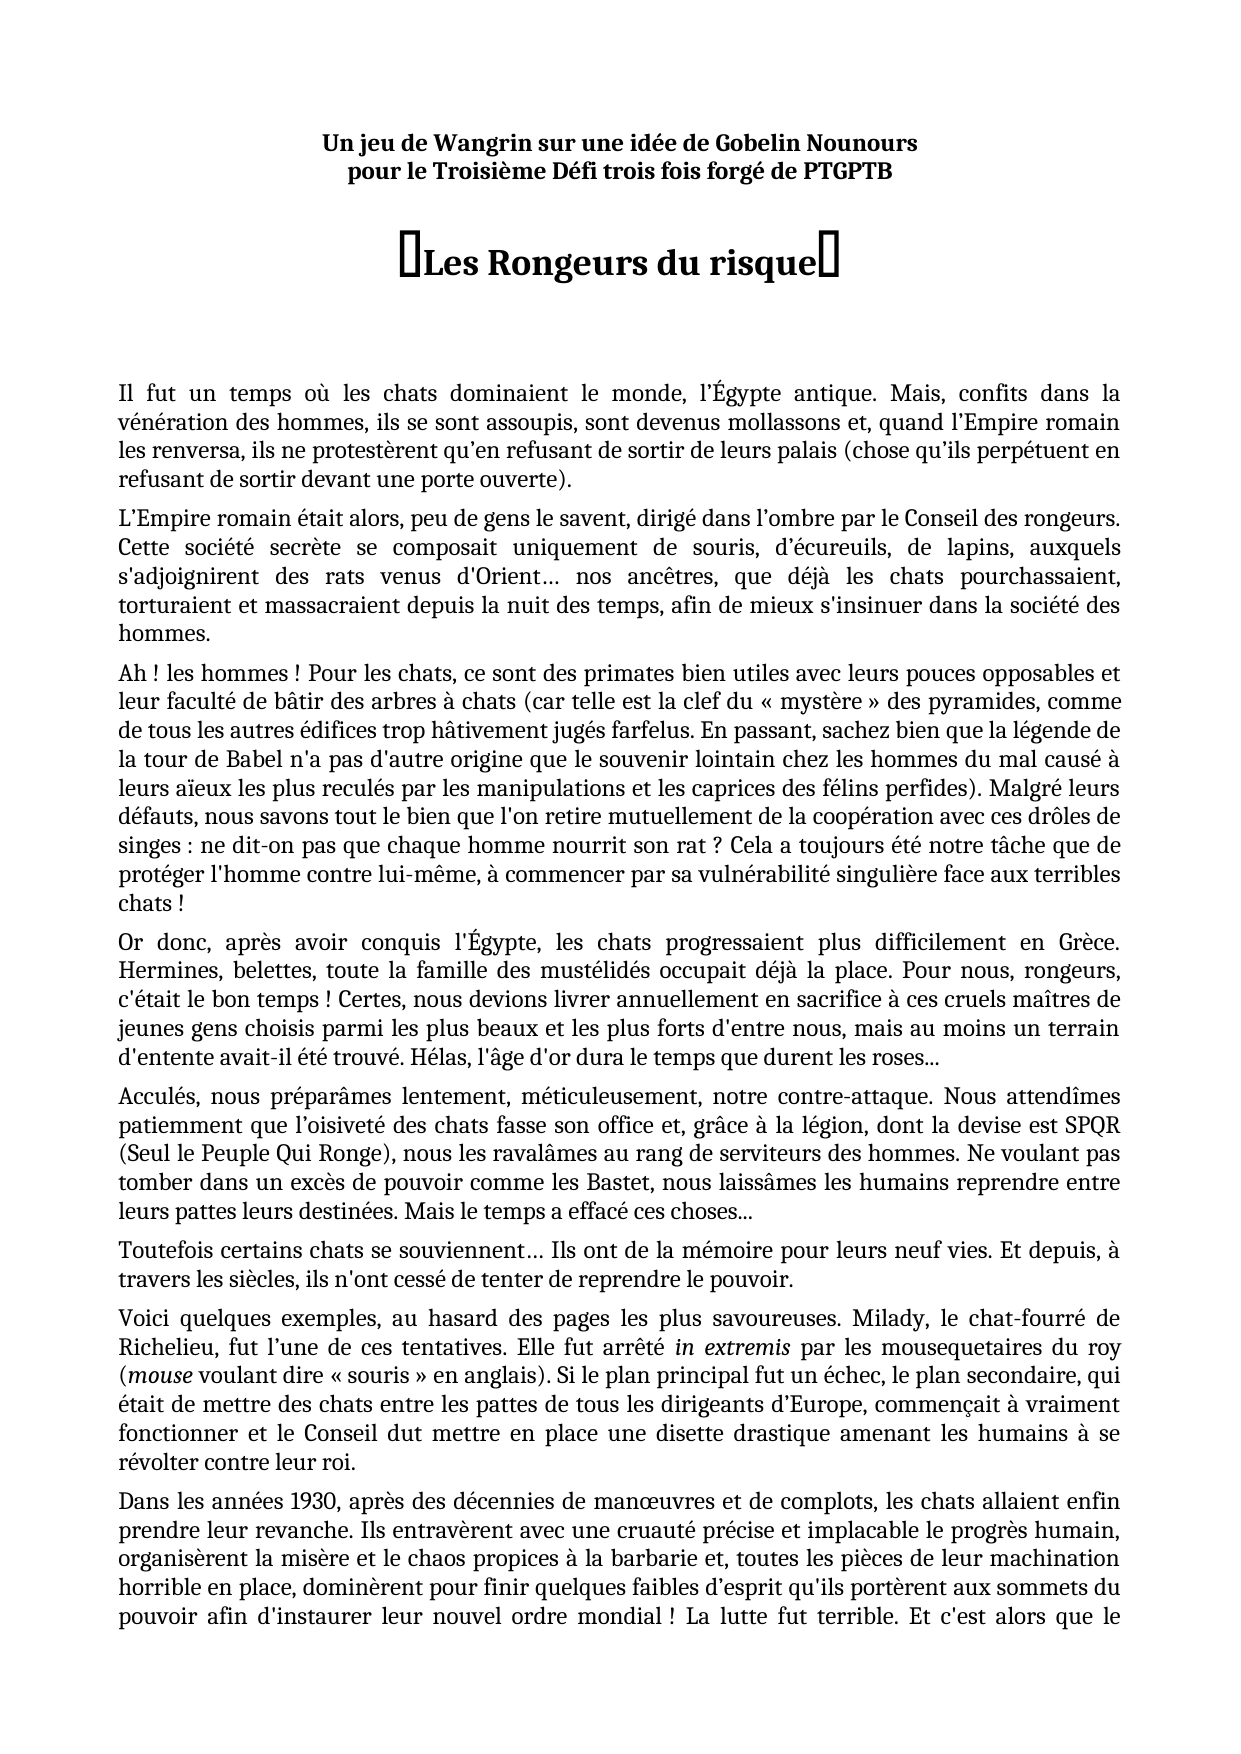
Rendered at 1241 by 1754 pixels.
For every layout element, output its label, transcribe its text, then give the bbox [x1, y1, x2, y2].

text Un jeu de Wangrin sur une idée de Gobelin Nounours pour le Troisième Défi trois fois forgé de PTGPTB [118, 128, 1122, 186]
text Ah ! les hommes ! Pour les chats, ce sont des primates bien utiles avec leurs pouces opposables et leur faculté de bâtir des arbres à chats (car telle est la clef du « mystère » des pyramides, comme de tous les autres édifices trop hâtivement jugés farfelus. En passant, sachez bien que la légende de la tour de Babel n'a pas d'autre origine que le souvenir lointain chez les hommes du mal causé à leurs aïeux les plus reculés par les manipulations et les caprices des félins perfides). Malgré leurs défauts, nous savons tout le bien que l'on retire mutuellement de la coopération avec ces drôles de singes : ne dit-on pas que chaque homme nourrit son rat ? Cela a toujours été notre tâche que de protéger l'homme contre lui-même, à commencer par sa vulnérabilité singulière face aux terribles chats ! [118, 658, 1122, 917]
text Il fut un temps où les chats dominaient le monde, l’Égypte antique. Mais, confits dans la vénération des hommes, ils se sont assoupis, sont devenus mollassons et, quand l’Empire romain les renversa, ils ne protestèrent qu’en refusant de sortir de leurs palais (chose qu’ils perpétuent en refusant de sortir devant une porte ouverte). [118, 379, 1122, 494]
text Or donc, après avoir conquis l'Égypte, les chats progressaient plus difficilement en Grèce. Hermines, belettes, toute la famille des mustélidés occupait déjà la place. Pour nous, rongeurs, c'était le bon temps ! Certes, nous devions livrer annuellement en sacrifice à ces cruels maîtres de jeunes gens choisis parmi les plus beaux et les plus forts d'entre nous, mais au moins un terrain d'entente avait-il été trouvé. Hélas, l'âge d'or dura le temps que durent les roses... [118, 928, 1122, 1071]
text L’Empire romain était alors, peu de gens le savent, dirigé dans l’ombre par le Conseil des rongeurs. Cette société secrète se composait uniquement de souris, d’écureuils, de lapins, auxquels s'adjoignirent des rats venus d'Orient… nos ancêtres, que déjà les chats pourchassaient, torturaient et massacraient depuis la nuit des temps, afin de mieux s'insinuer dans la société des hommes. [118, 504, 1122, 648]
text Toutefois certains chats se souviennent… Ils ont de la mémoire pour leurs neuf vies. Et depuis, à travers les siècles, ils n'ont cessé de tenter de reprendre le pouvoir. [118, 1236, 1122, 1293]
text Dans les années 1930, après des décennies de manœuvres et de complots, les chats allaient enfin prendre leur revanche. Ils entravèrent avec une cruauté précise et implacable le progrès humain, organisèrent la misère et le chaos propices à la barbarie et, toutes les pièces de leur machination horrible en place, dominèrent pour finir quelques faibles d’esprit qu'ils portèrent aux sommets du pouvoir afin d'instaurer leur nouvel ordre mondial ! La lutte fut terrible. Et c'est alors que le [118, 1487, 1122, 1631]
text Acculés, nous préparâmes lentement, méticuleusement, notre contre-attaque. Nous attendîmes patiemment que l’oisiveté des chats fasse son office et, grâce à la légion, dont la devise est SPQR (Seul le Peuple Qui Ronge), nous les ravalâmes au rang de serviteurs des hommes. Ne voulant pas tomber dans un excès de pouvoir comme les Bastet, nous laissâmes les humains reprendre entre leurs pattes leurs destinées. Mais le temps a effacé ces choses... [118, 1082, 1122, 1226]
text Les Rongeurs du risque [118, 229, 1122, 290]
text Voici quelques exemples, au hasard des pages les plus savoureuses. Milady, le chat-fourré de Richelieu, fut l’une de ces tentatives. Elle fut arrêté in extremis par les mousequetaires du roy (mouse voulant dire « souris » en anglais). Si le plan principal fut un échec, le plan secondaire, qui était de mettre des chats entre les pattes de tous les dirigeants d’Europe, commençait à vraiment fonctionner et le Conseil dut mettre en place une disette drastique amenant les humains à se révolter contre leur roi. [118, 1304, 1122, 1476]
